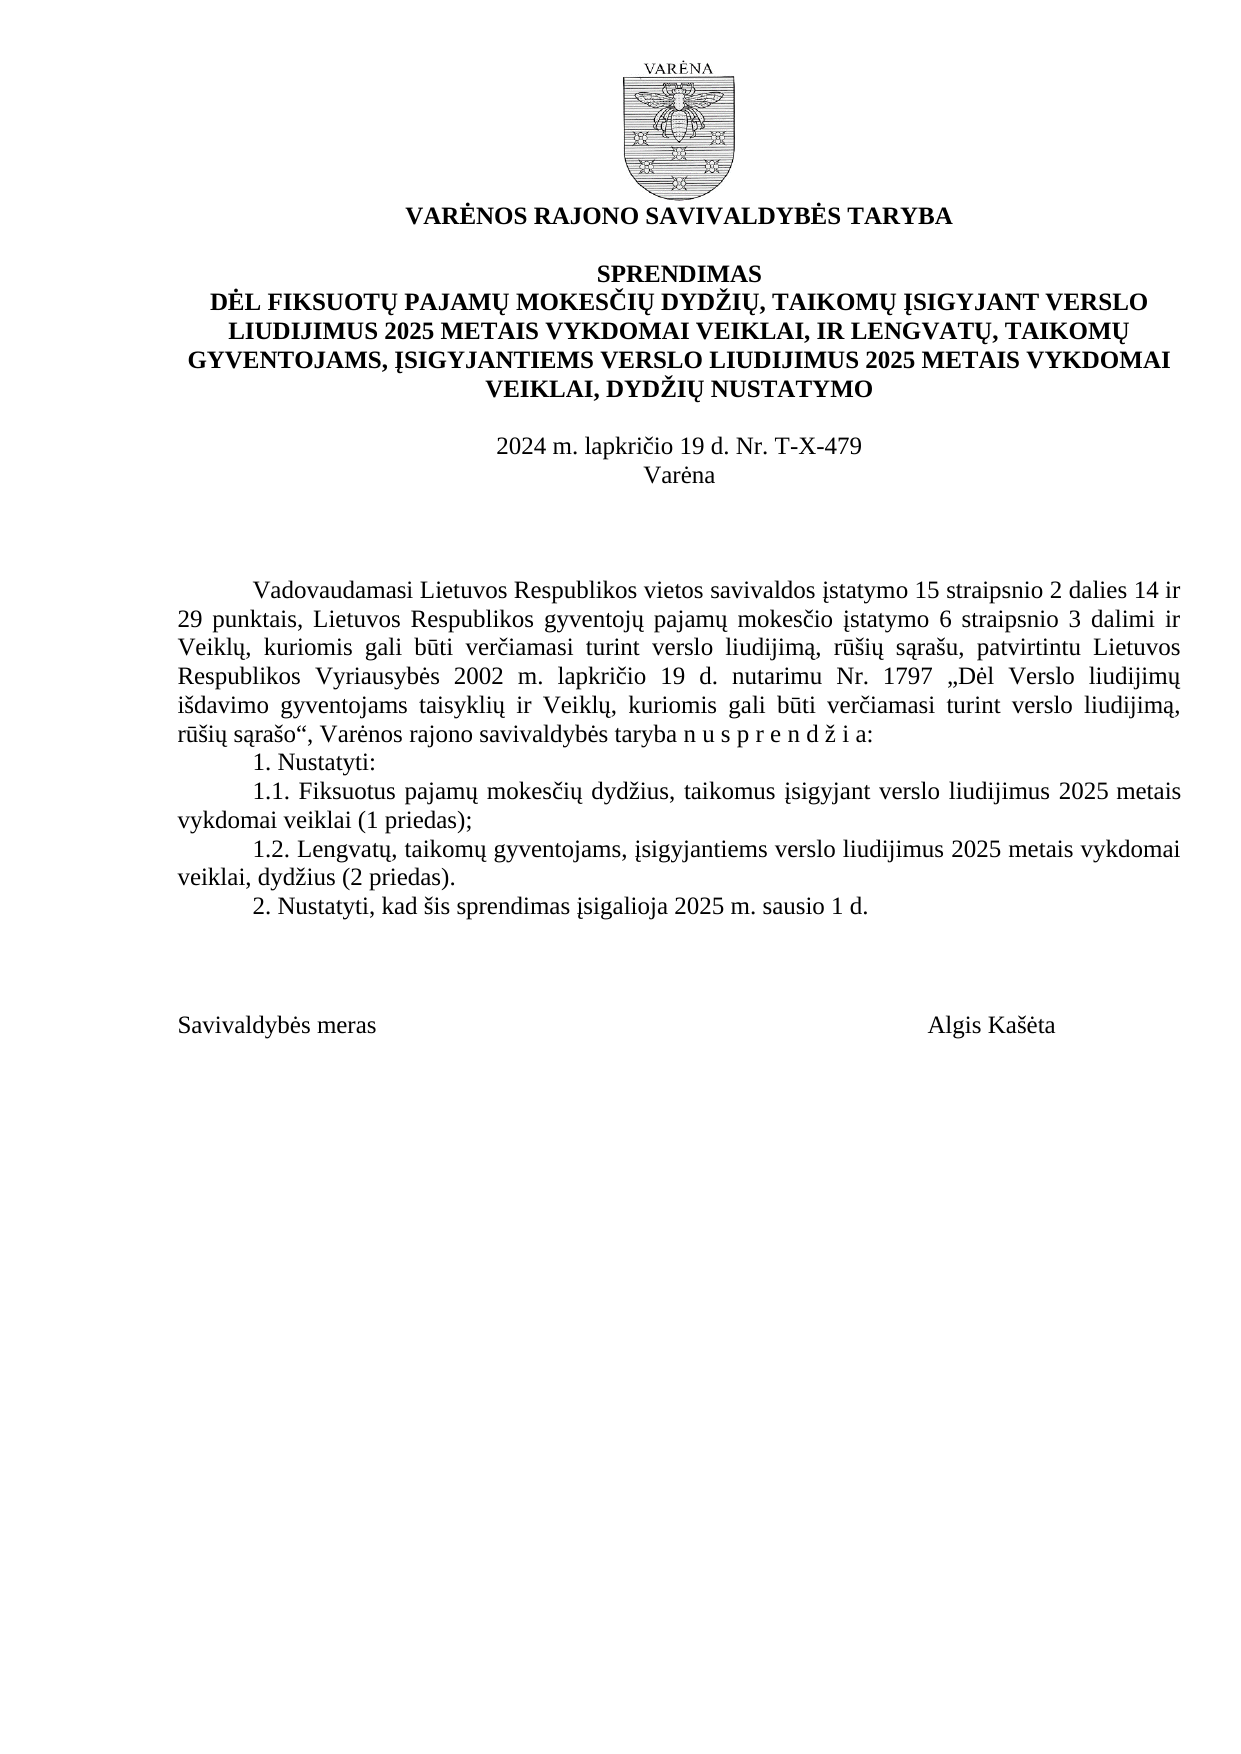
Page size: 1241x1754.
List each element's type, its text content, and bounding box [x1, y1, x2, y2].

text 1.1. Fiksuotus pajamų mokesčių dydžius, taikomus įsigyjant verslo liudijimus 2025 metais vykdomai veiklai (1 priedas); [177, 776, 1181, 834]
text 2024 m. lapkričio 19 d. Nr. T-X-479 [177, 431, 1181, 460]
text Vadovaudamasi Lietuvos Respublikos vietos savivaldos įstatymo 15 straipsnio 2 dalies 14 ir 29 punktais, Lietuvos Respublikos gyventojų pajamų mokesčio įstatymo 6 straipsnio 3 dalimi ir Veiklų, kuriomis gali būti verčiamasi turint verslo liudijimą, rūšių sąrašu, patvirtintu Lietuvos Respublikos Vyriausybės 2002 m. lapkričio 19 d. nutarimu Nr. 1797 „Dėl Verslo liudijimų išdavimo gyventojams taisyklių ir Veiklų, kuriomis gali būti verčiamasi turint verslo liudijimą, rūšių sąrašo“, Varėnos rajono savivaldybės taryba nusprendžia: [177, 575, 1181, 747]
text Varėna [177, 460, 1181, 489]
text DĖL FIKSUOTŲ PAJAMŲ MOKESČIŲ DYDŽIŲ, TAIKOMŲ ĮSIGYJANT VERSLO LIUDIJIMUS 2025 METAIS VYKDOMAI VEIKLAI, IR LENGVATŲ, TAIKOMŲ GYVENTOJAMS, ĮSIGYJANTIEMS VERSLO LIUDIJIMUS 2025 METAIS VYKDOMAI VEIKLAI, DYDŽIŲ NUSTATYMO [177, 287, 1181, 402]
text 2. Nustatyti, kad šis sprendimas įsigalioja 2025 m. sausio 1 d. [177, 891, 1181, 920]
text SPRENDIMAS [177, 259, 1181, 287]
subtitle Savivaldybės meras Algis Kašėta [177, 1011, 1181, 1039]
text 1.2. Lengvatų, taikomų gyventojams, įsigyjantiems verslo liudijimus 2025 metais vykdomai veiklai, dydžius (2 priedas). [177, 834, 1181, 891]
text 1. Nustatyti: [177, 747, 1181, 776]
text VARĖNOS RAJONO SAVIVALDYBĖS TARYBA [177, 201, 1181, 230]
